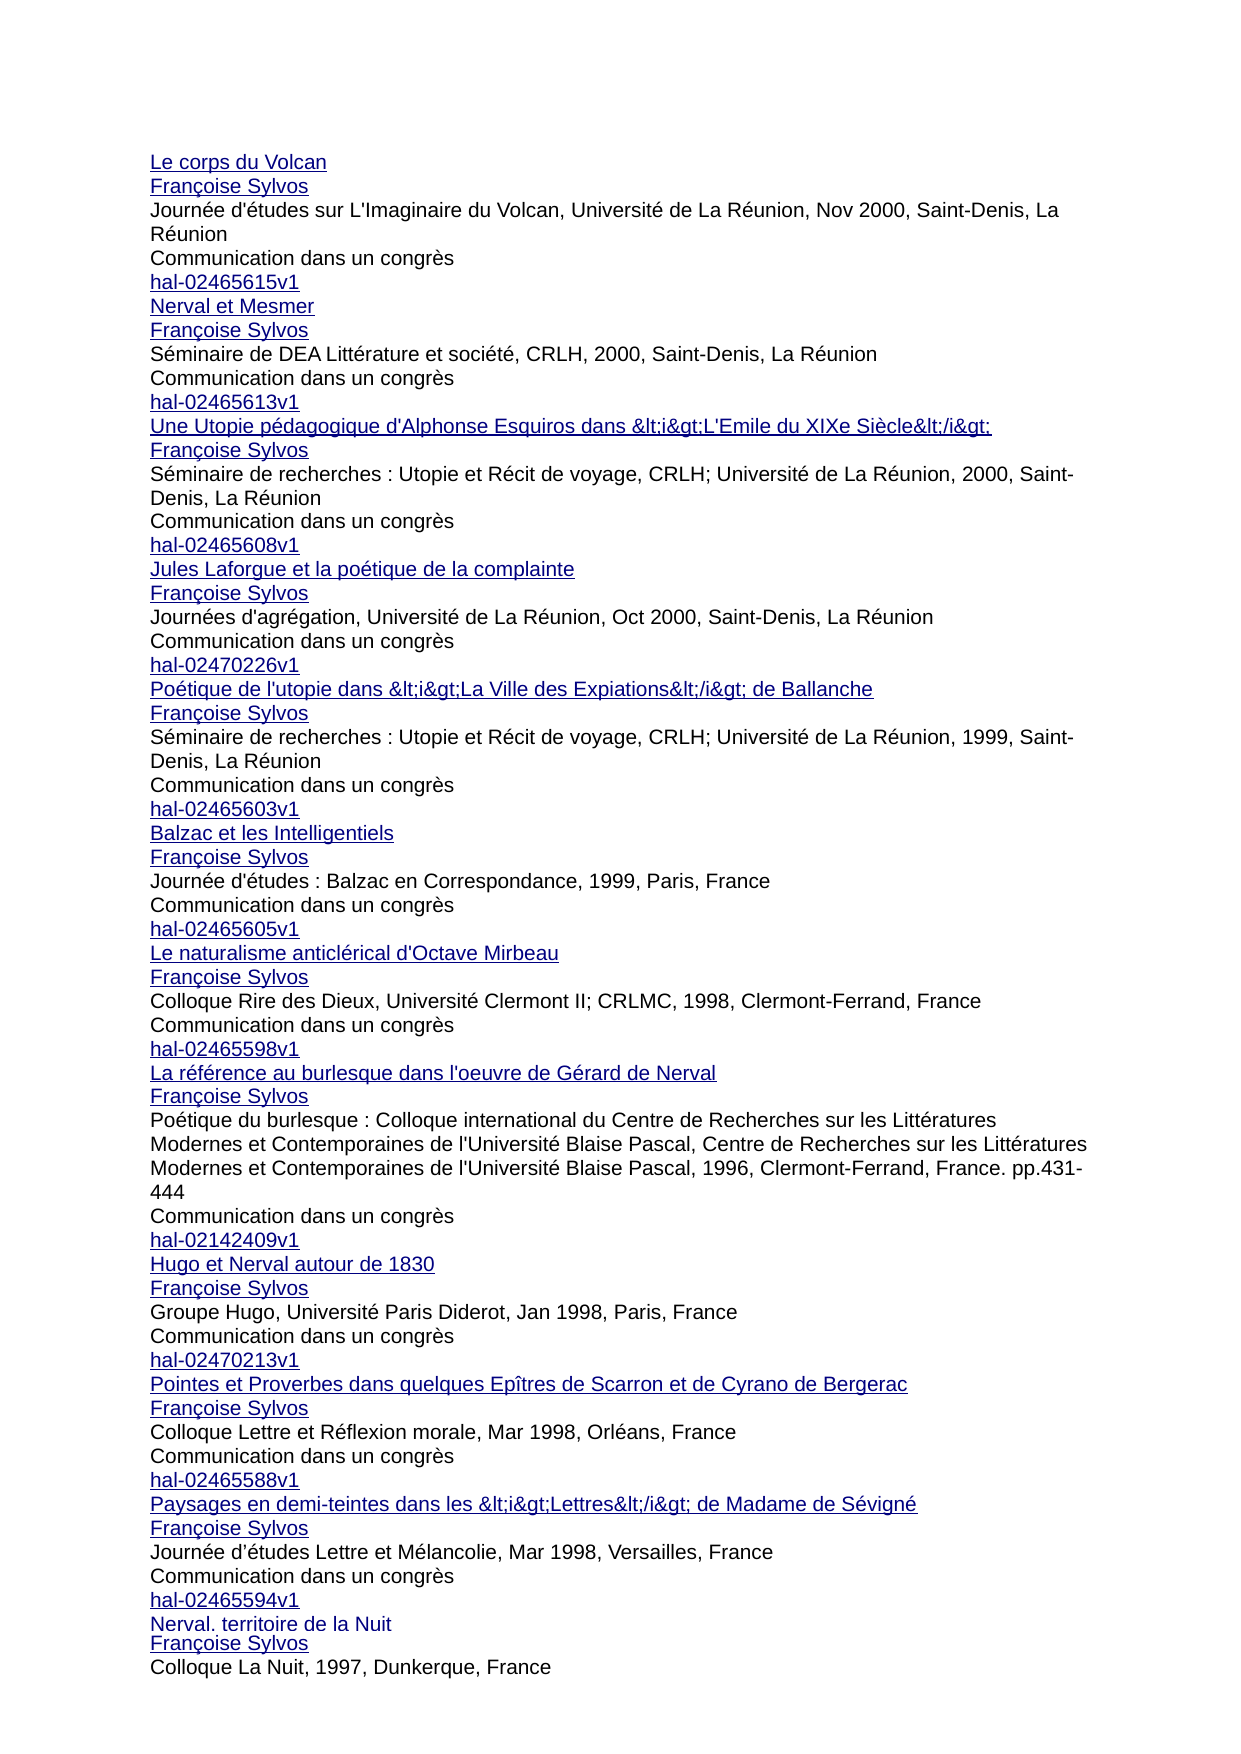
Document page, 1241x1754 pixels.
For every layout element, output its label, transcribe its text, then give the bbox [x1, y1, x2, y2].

table_cell Pointes et Proverbes dans quelques Epîtres de Scarron et de Cyrano de Bergerac Françoise Sylvos Colloque Lettre et Réflexion morale, Mar 1998, Orléans, France Communication dans un congrès hal-02465588v1 [150, 1372, 1090, 1492]
table_cell Paysages en demi-teintes dans les &lt;i&gt;Lettres&lt;/i&gt; de Madame de Sévigné Françoise Sylvos Journée d’études Lettre et Mélancolie, Mar 1998, Versailles, France Communication dans un congrès hal-02465594v1 [150, 1492, 1090, 1611]
table_cell Nerval et Mesmer Françoise Sylvos Séminaire de DEA Littérature et société, CRLH, 2000, Saint-Denis, La Réunion Communication dans un congrès hal-02465613v1 [150, 294, 1090, 413]
table_cell Hugo et Nerval autour de 1830 Françoise Sylvos Groupe Hugo, Université Paris Diderot, Jan 1998, Paris, France Communication dans un congrès hal-02470213v1 [150, 1252, 1090, 1372]
table_cell Balzac et les Intelligentiels Françoise Sylvos Journée d'études : Balzac en Correspondance, 1999, Paris, France Communication dans un congrès hal-02465605v1 [150, 821, 1090, 941]
table_cell Une Utopie pédagogique d'Alphonse Esquiros dans &lt;i&gt;L'Emile du XIXe Siècle&lt;/i&gt; Françoise Sylvos Séminaire de recherches : Utopie et Récit de voyage, CRLH; Université de La Réunion, 2000, Saint-Denis, La Réunion Communication dans un congrès hal-02465608v1 [150, 414, 1090, 557]
table_cell Le naturalisme anticlérical d'Octave Mirbeau Françoise Sylvos Colloque Rire des Dieux, Université Clermont II; CRLMC, 1998, Clermont-Ferrand, France Communication dans un congrès hal-02465598v1 [150, 941, 1090, 1060]
table_cell Jules Laforgue et la poétique de la complainte Françoise Sylvos Journées d'agrégation, Université de La Réunion, Oct 2000, Saint-Denis, La Réunion Communication dans un congrès hal-02470226v1 [150, 557, 1090, 677]
table_cell Poétique de l'utopie dans &lt;i&gt;La Ville des Expiations&lt;/i&gt; de Ballanche Françoise Sylvos Séminaire de recherches : Utopie et Récit de voyage, CRLH; Université de La Réunion, 1999, Saint-Denis, La Réunion Communication dans un congrès hal-02465603v1 [150, 677, 1090, 821]
table_cell Le corps du Volcan Françoise Sylvos Journée d'études sur L'Imaginaire du Volcan, Université de La Réunion, Nov 2000, Saint-Denis, La Réunion Communication dans un congrès hal-02465615v1 [150, 150, 1090, 294]
table_cell La référence au burlesque dans l'oeuvre de Gérard de Nerval Françoise Sylvos Poétique du burlesque : Colloque international du Centre de Recherches sur les Littératures Modernes et Contemporaines de l'Université Blaise Pascal, Centre de Recherches sur les Littératures Modernes et Contemporaines de l'Université Blaise Pascal, 1996, Clermont-Ferrand, France. pp.431-444 Communication dans un congrès hal-02142409v1 [150, 1060, 1090, 1252]
table_cell Nerval, territoire de la Nuit Françoise Sylvos Colloque La Nuit, 1997, Dunkerque, France [150, 1611, 1090, 1679]
